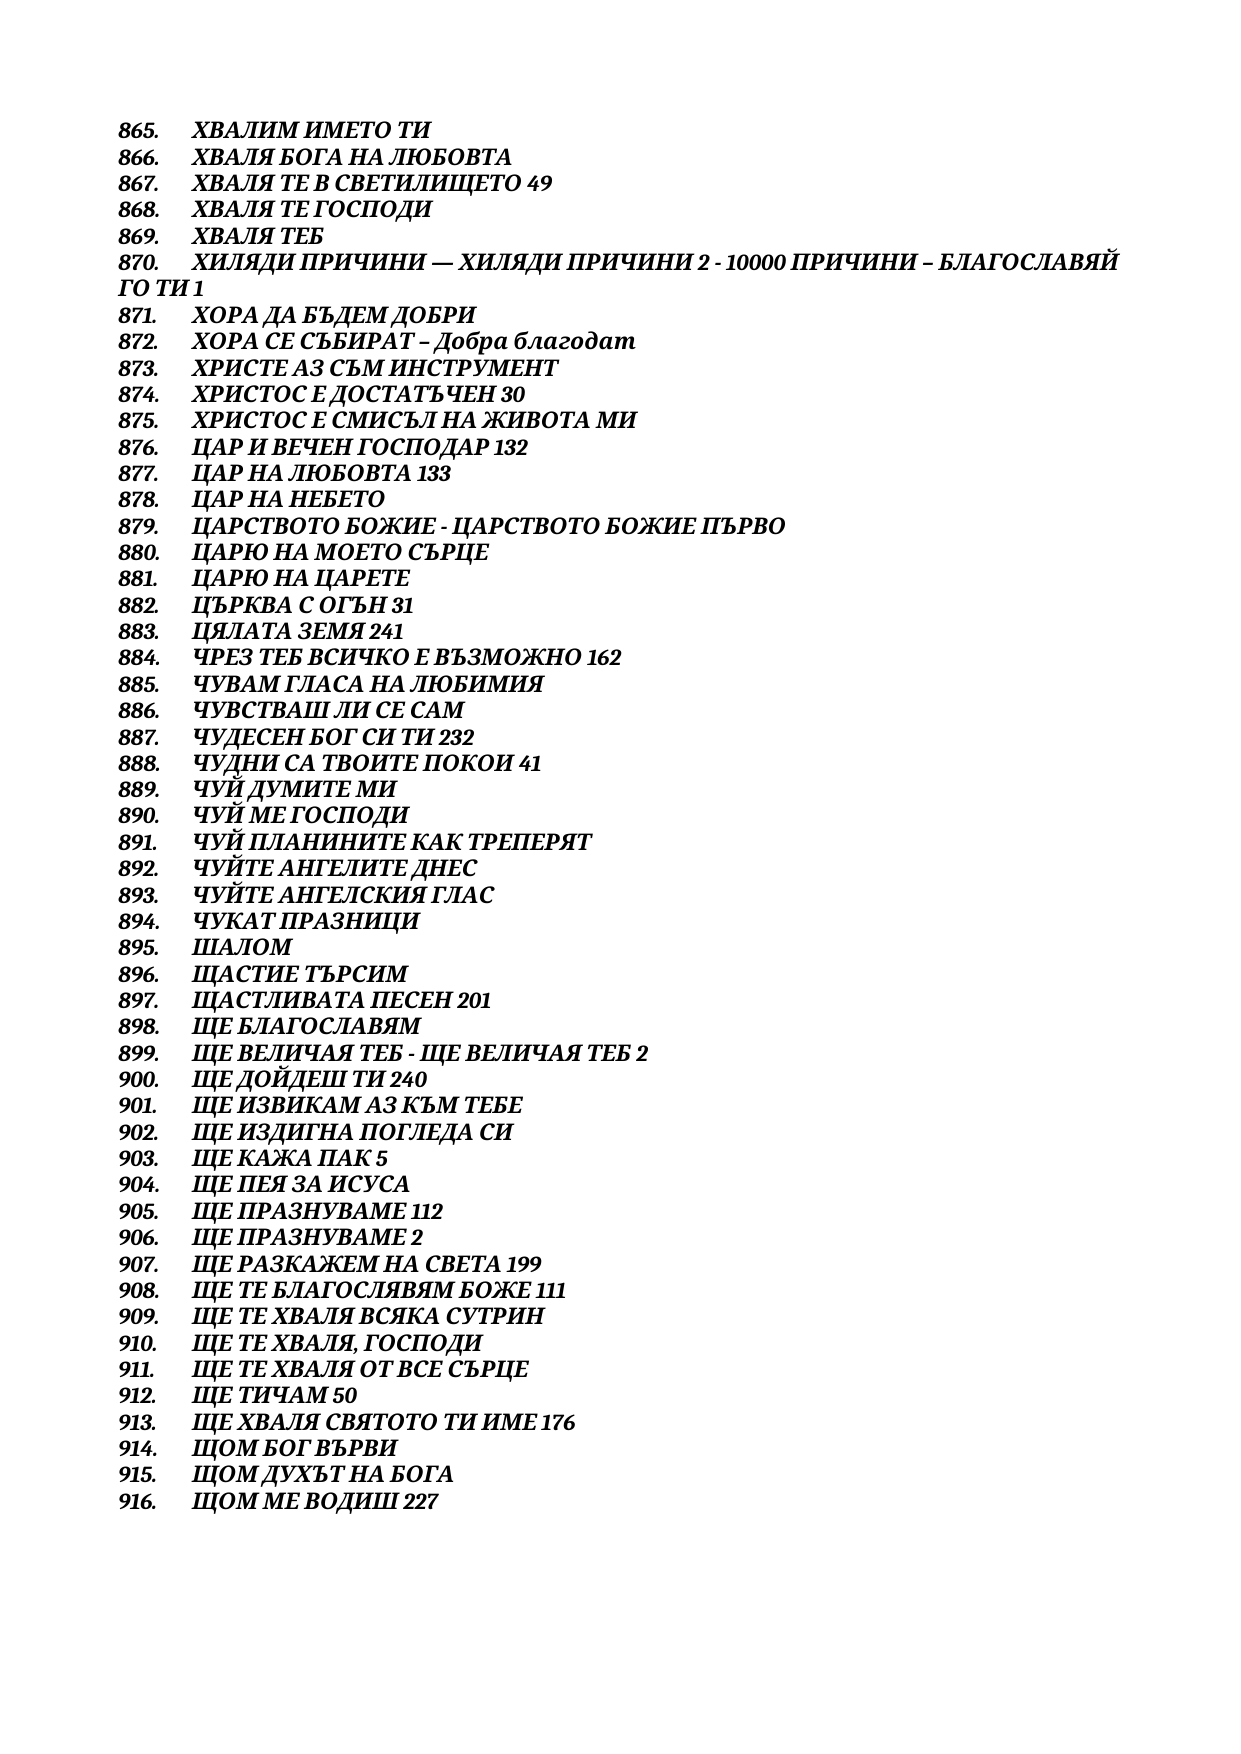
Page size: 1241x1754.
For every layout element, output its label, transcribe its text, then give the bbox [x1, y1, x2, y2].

subtitle ХИЛЯДИ ПРИЧИНИ — ХИЛЯДИ ПРИЧИНИ 2 - 10000 ПРИЧИНИ – БЛАГОСЛАВЯЙ ГО ТИ 1 [118, 250, 1122, 303]
subtitle ЧУЙТЕ АНГЕЛСКИЯ ГЛАС [118, 882, 1122, 909]
subtitle ЦЪРКВА С ОГЪН 31 [118, 592, 1122, 619]
subtitle ЩЕ ДОЙДЕШ ТИ 240 [118, 1067, 1122, 1093]
subtitle ЩЕ ВЕЛИЧАЯ ТЕБ - ЩЕ ВЕЛИЧАЯ ТЕБ 2 [118, 1041, 1122, 1067]
subtitle ЧУДНИ СА ТВОИТЕ ПОКОИ 41 [118, 751, 1122, 777]
subtitle ЧУДЕСЕН БОГ СИ ТИ 232 [118, 724, 1122, 751]
subtitle ХВАЛЯ ТЕБ [118, 223, 1122, 250]
subtitle ХРИСТОС Е СМИСЪЛ НА ЖИВОТА МИ [118, 408, 1122, 434]
subtitle ЩЕ КАЖА ПАК 5 [118, 1146, 1122, 1172]
subtitle ШАЛОМ [118, 935, 1122, 961]
subtitle ЧУВСТВАШ ЛИ СЕ САМ [118, 698, 1122, 724]
subtitle ЩОМ ДУХЪТ НА БОГА [118, 1462, 1122, 1488]
subtitle ЩЕ ИЗВИКАМ АЗ КЪМ ТЕБЕ [118, 1093, 1122, 1119]
subtitle ЩЕ ХВАЛЯ СВЯТОТО ТИ ИМЕ 176 [118, 1409, 1122, 1436]
subtitle ЧУЙ МЕ ГОСПОДИ [118, 803, 1122, 830]
subtitle ЩЕ ТЕ БЛАГОСЛЯВЯМ БОЖЕ 111 [118, 1278, 1122, 1304]
subtitle ХВАЛЯ ТЕ ГОСПОДИ [118, 197, 1122, 223]
subtitle ЦАРЮ НА МОЕТО СЪРЦЕ [118, 540, 1122, 566]
subtitle ЧУЙТЕ АНГЕЛИТЕ ДНЕС [118, 856, 1122, 882]
subtitle ХОРА ДА БЪДЕМ ДОБРИ [118, 303, 1122, 329]
subtitle ЩЕ ПРАЗНУВАМЕ 2 [118, 1225, 1122, 1251]
subtitle ЩОМ МЕ ВОДИШ 227 [118, 1488, 1122, 1515]
subtitle ЧУВАМ ГЛАСА НА ЛЮБИМИЯ [118, 672, 1122, 698]
subtitle ЩЕ ИЗДИГНА ПОГЛЕДА СИ [118, 1119, 1122, 1146]
subtitle ЩЕ РАЗКАЖЕМ НА СВЕТА 199 [118, 1251, 1122, 1278]
subtitle ХВАЛЯ БОГА НА ЛЮБОВТА [118, 144, 1122, 171]
subtitle ЩОМ БОГ ВЪРВИ [118, 1436, 1122, 1462]
subtitle ЧУКАТ ПРАЗНИЦИ [118, 909, 1122, 935]
subtitle ЦАР НА НЕБЕТО [118, 487, 1122, 513]
subtitle ЩАСТИЕ ТЪРСИМ [118, 961, 1122, 988]
subtitle ЩЕ БЛАГОСЛАВЯМ [118, 1014, 1122, 1041]
subtitle ЧУЙ ДУМИТЕ МИ [118, 777, 1122, 803]
subtitle ЩЕ ПРАЗНУВАМЕ 112 [118, 1199, 1122, 1225]
subtitle ХРИСТЕ АЗ СЪМ ИНСТРУМЕНТ [118, 355, 1122, 382]
subtitle ХВАЛИМ ИМЕТО ТИ [118, 118, 1122, 144]
subtitle ХВАЛЯ ТЕ В СВЕТИЛИЩЕТО 49 [118, 171, 1122, 197]
subtitle ЦЯЛАТА ЗЕМЯ 241 [118, 619, 1122, 645]
subtitle ХОРА СЕ СЪБИРАТ – Добра благодат [118, 329, 1122, 355]
subtitle ЩЕ ТЕ ХВАЛЯ, ГОСПОДИ [118, 1330, 1122, 1357]
subtitle ХРИСТОС Е ДОСТАТЪЧЕН 30 [118, 382, 1122, 408]
subtitle ЦАР НА ЛЮБОВТА 133 [118, 461, 1122, 487]
subtitle ЧРЕЗ ТЕБ ВСИЧКО Е ВЪЗМОЖНО 162 [118, 645, 1122, 672]
subtitle ЧУЙ ПЛАНИНИТЕ КАК ТРЕПЕРЯТ [118, 830, 1122, 856]
subtitle ЩЕ ПЕЯ ЗА ИСУСА [118, 1172, 1122, 1199]
subtitle ЦАРСТВОТО БОЖИЕ - ЦАРСТВОТО БОЖИЕ ПЪРВО [118, 513, 1122, 540]
subtitle ЩЕ ТЕ ХВАЛЯ ВСЯКА СУТРИН [118, 1304, 1122, 1330]
subtitle ЦАРЮ НА ЦАРЕТЕ [118, 566, 1122, 592]
subtitle ЦАР И ВЕЧЕН ГОСПОДАР 132 [118, 434, 1122, 461]
subtitle ЩЕ ТИЧАМ 50 [118, 1383, 1122, 1409]
subtitle ЩЕ ТЕ ХВАЛЯ ОТ ВСЕ СЪРЦЕ [118, 1357, 1122, 1383]
subtitle ЩАСТЛИВАТА ПЕСЕН 201 [118, 988, 1122, 1014]
